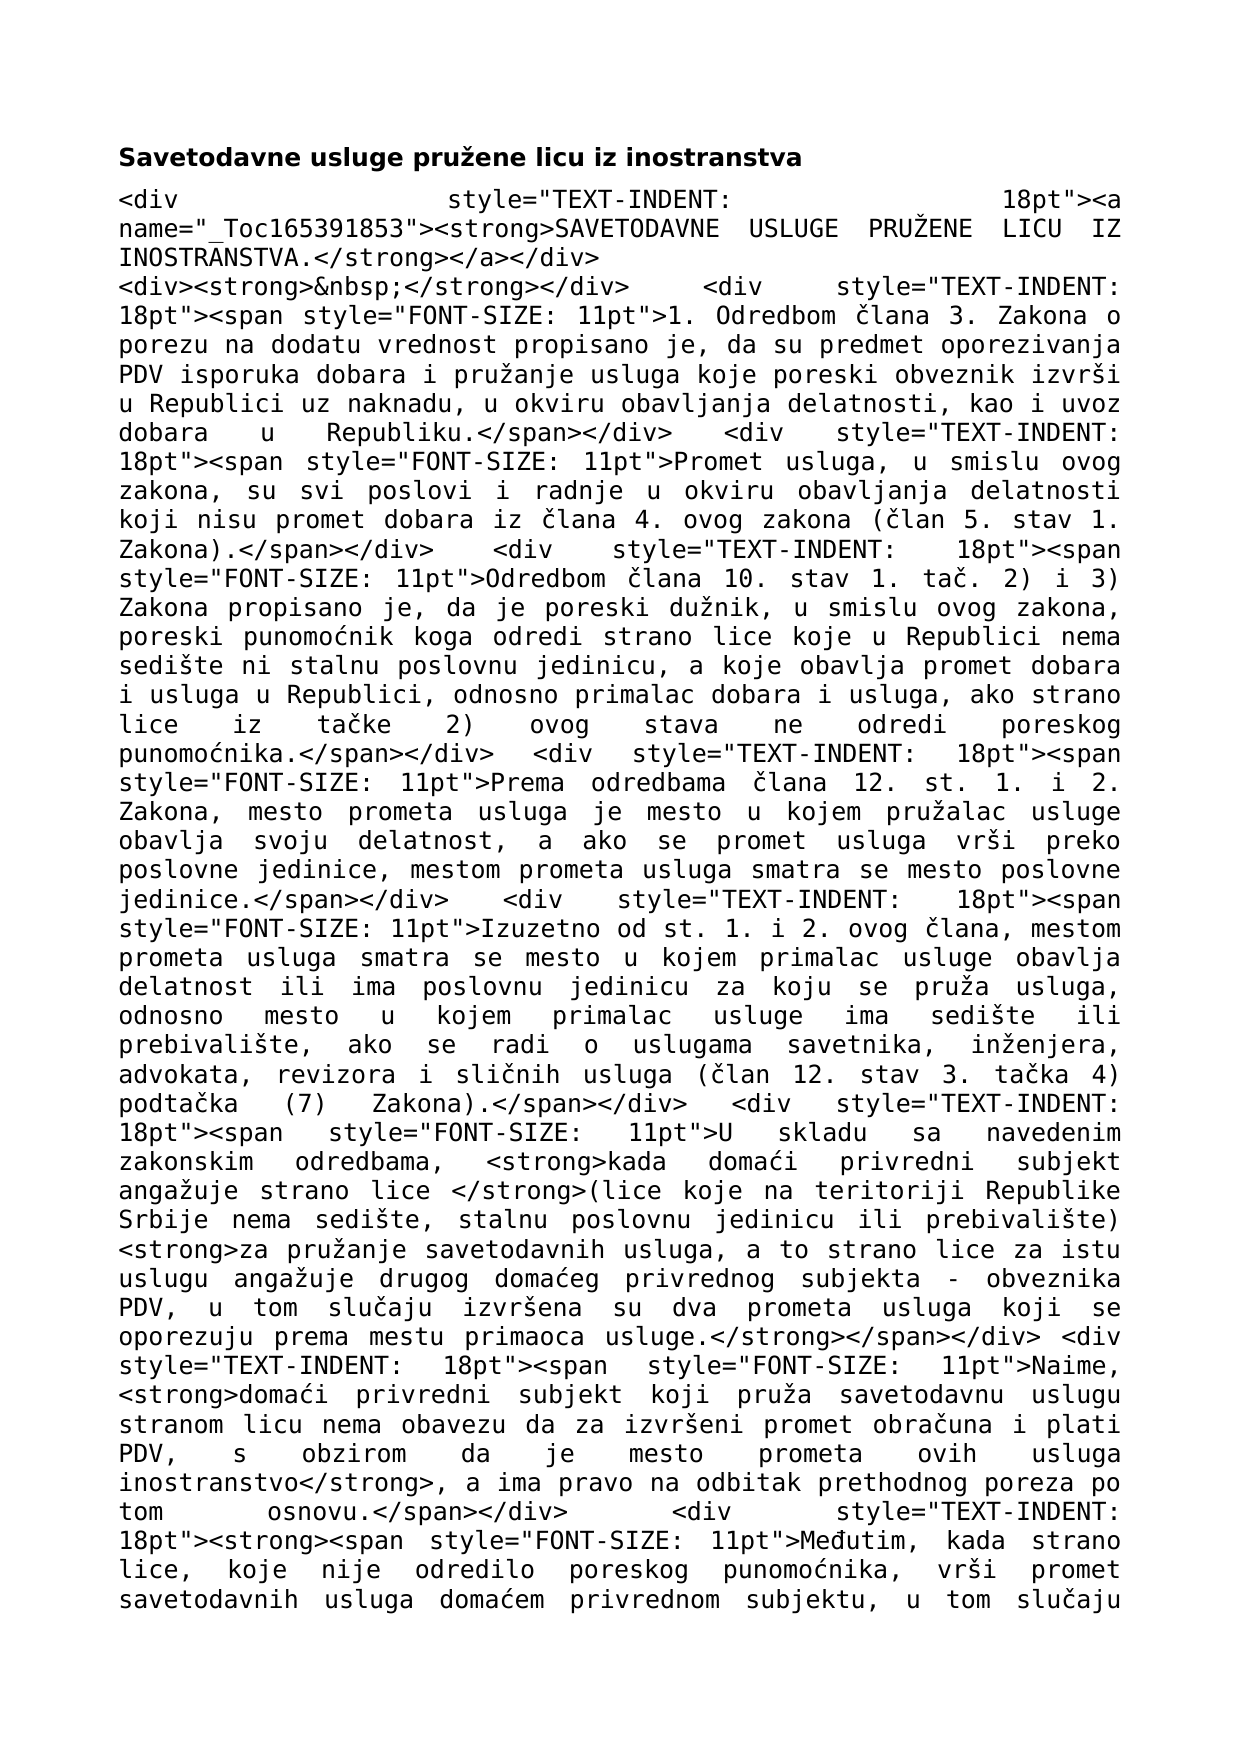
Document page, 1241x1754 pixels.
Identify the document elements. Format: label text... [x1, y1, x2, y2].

subtitle Savetodavne usluge pružene licu iz inostranstva [118, 143, 1122, 172]
text <div style="TEXT-INDENT: 18pt"><a name="_Toc165391853"><strong>SAVETODAVNE USLUGE PRUŽENE LICU IZ INOSTRANSTVA.</strong></a></div> <div><strong>&nbsp;</strong></div> <div style="TEXT-INDENT: 18pt"><span style="FONT-SIZE: 11pt">1. Odredbom člana 3. Zakona o porezu na dodatu vrednost propisano je, da su predmet oporezivanja PDV isporuka dobara i pružanje usluga koje poreski obveznik izvrši u Republici uz naknadu, u okviru obavljanja delatnosti, kao i uvoz dobara u Republiku.</span></div> <div style="TEXT-INDENT: 18pt"><span style="FONT-SIZE: 11pt">Promet usluga, u smislu ovog zakona, su svi poslovi i radnje u okviru obavljanja delatnosti koji nisu promet dobara iz člana 4. ovog zakona (član 5. stav 1. Zakona).</span></div> <div style="TEXT-INDENT: 18pt"><span style="FONT-SIZE: 11pt">Odredbom člana 10. stav 1. tač. 2) i 3) Zakona propisano je, da je poreski dužnik, u smislu ovog zakona, poreski punomoćnik koga odredi strano lice koje u Republici nema sedište ni stalnu poslovnu jedinicu, a koje obavlja promet dobara i usluga u Republici, odnosno primalac dobara i usluga, ako strano lice iz tačke 2) ovog stava ne odredi poreskog punomoćnika.</span></div> <div style="TEXT-INDENT: 18pt"><span style="FONT-SIZE: 11pt">Prema odredbama člana 12. st. 1. i 2. Zakona, mesto prometa usluga je mesto u kojem pružalac usluge obavlja svoju delatnost, a ako se promet usluga vrši preko poslovne jedinice, mestom prometa usluga smatra se mesto poslovne jedinice.</span></div> <div style="TEXT-INDENT: 18pt"><span style="FONT-SIZE: 11pt">Izuzetno od st. 1. i 2. ovog člana, mestom prometa usluga smatra se mesto u kojem primalac usluge obavlja delatnost ili ima poslovnu jedinicu za koju se pruža usluga, odnosno mesto u kojem primalac usluge ima sedište ili prebivalište, ako se radi o uslugama savetnika, inženjera, advokata, revizora i sličnih usluga (član 12. stav 3. tačka 4) podtačka (7) Zakona).</span></div> <div style="TEXT-INDENT: 18pt"><span style="FONT-SIZE: 11pt">U skladu sa navedenim zakonskim odredbama, <strong>kada domaći privredni subjekt angažuje strano lice </strong>(lice koje na teritoriji Republike Srbije nema sedište, stalnu poslovnu jedinicu ili prebivalište) <strong>za pružanje savetodavnih usluga, a to strano lice za istu uslugu angažuje drugog domaćeg privrednog subjekta - obveznika PDV, u tom slučaju izvršena su dva prometa usluga koji se oporezuju prema mestu primaoca usluge.</strong></span></div> <div style="TEXT-INDENT: 18pt"><span style="FONT-SIZE: 11pt">Naime, <strong>domaći privredni subjekt koji pruža savetodavnu uslugu stranom licu nema obavezu da za izvršeni promet obračuna i plati PDV, s obzirom da je mesto prometa ovih usluga inostranstvo</strong>, a ima pravo na odbitak prethodnog poreza po tom osnovu.</span></div> <div style="TEXT-INDENT: 18pt"><strong><span style="FONT-SIZE: 11pt">Međutim, kada strano lice, koje nije odredilo poreskog punomoćnika, vrši promet savetodavnih usluga domaćem privrednom subjektu, u tom slučaju [118, 185, 1122, 1614]
